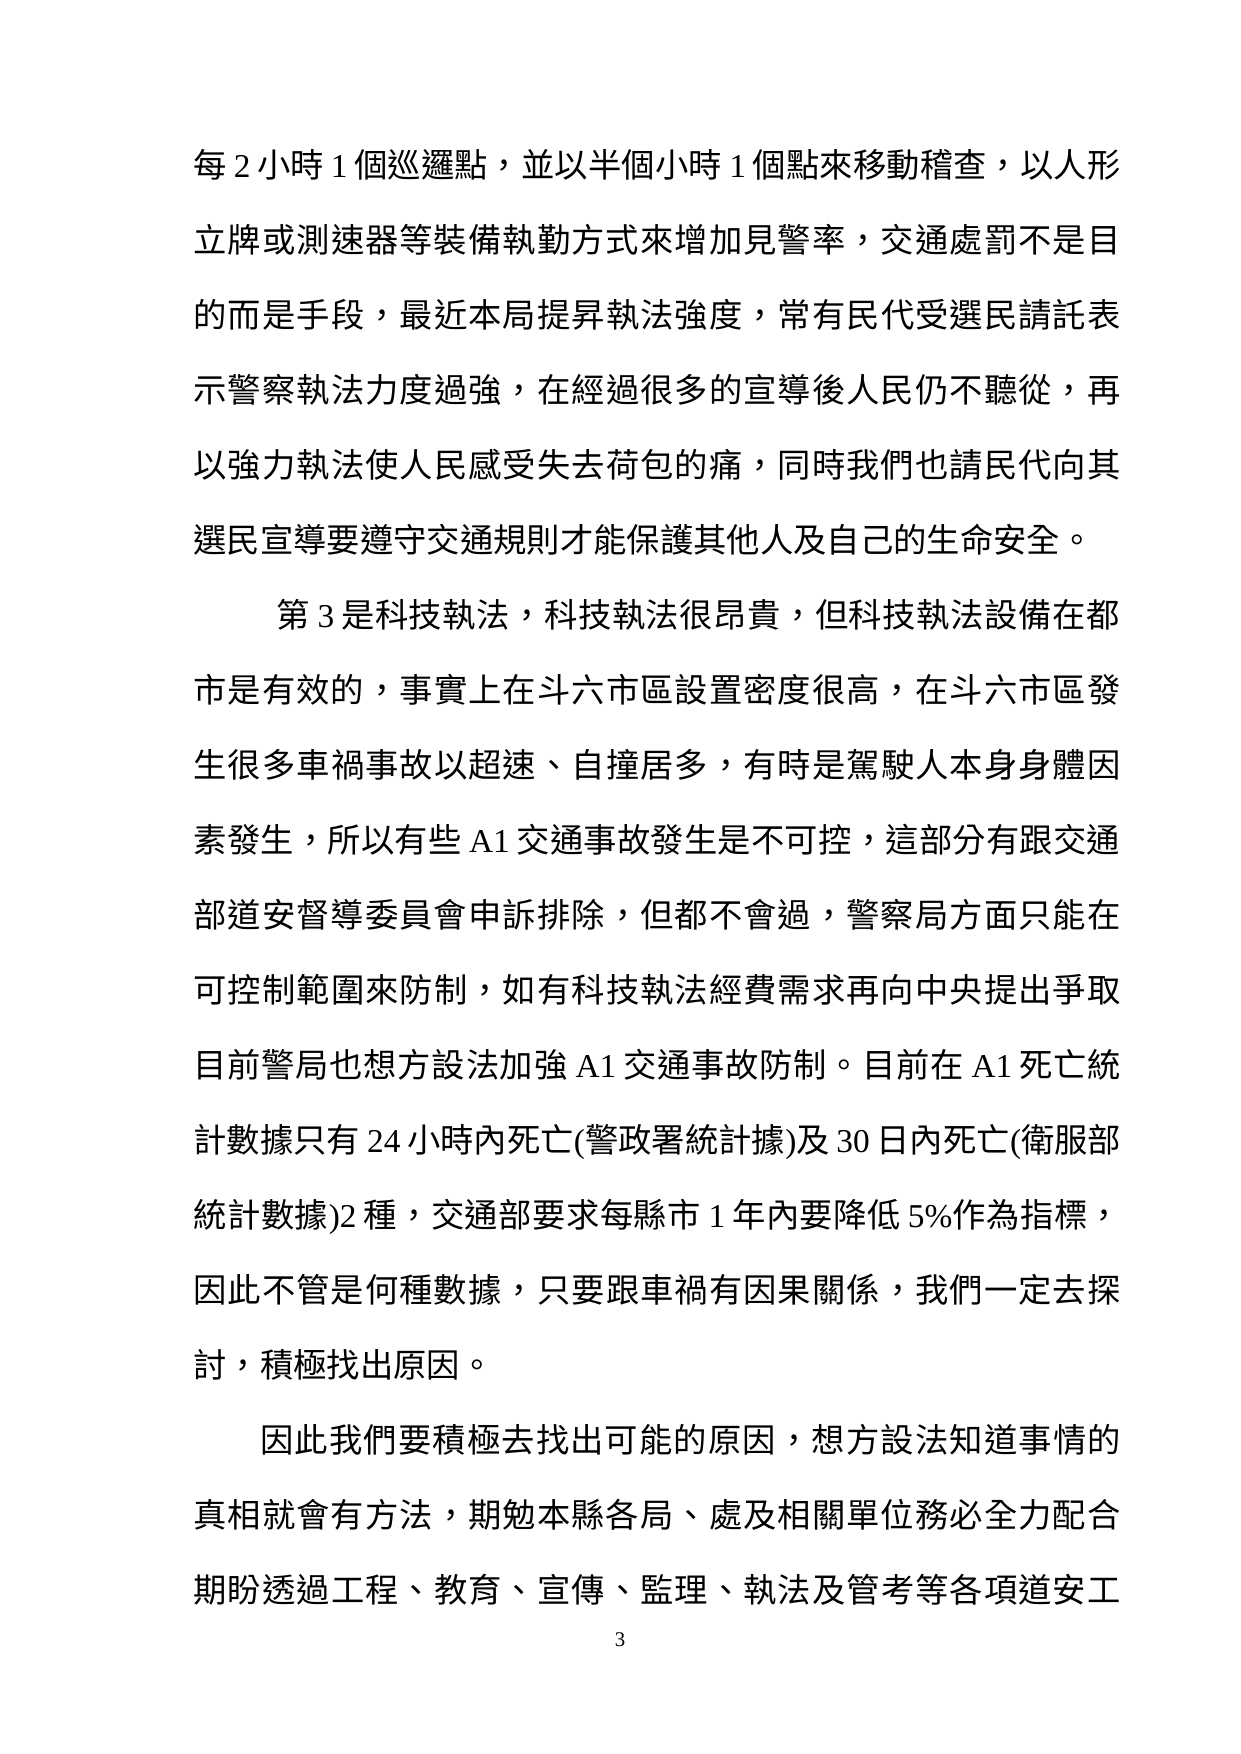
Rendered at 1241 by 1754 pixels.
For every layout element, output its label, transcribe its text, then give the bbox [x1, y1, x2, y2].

text 第2是增加見警率，警察局目前在構想執法編排勤務方式，每2小時1個巡邏點，並以半個小時1個點來移動稽查，以人形立牌或測速器等裝備執勤方式來增加見警率，交通處罰不是目的而是手段，最近本局提昇執法強度，常有民代受選民請託表示警察執法力度過強，在經過很多的宣導後人民仍不聽從，再以強力執法使人民感受失去荷包的痛，同時我們也請民代向其選民宣導要遵守交通規則才能保護其他人及自己的生命安全。 [193, 125, 1121, 575]
text 第3是科技執法，科技執法很昂貴，但科技執法設備在都市是有效的，事實上在斗六市區設置密度很高，在斗六市區發生很多車禍事故以超速、自撞居多，有時是駕駛人本身身體因素發生，所以有些A1交通事故發生是不可控，這部分有跟交通部道安督導委員會申訴排除，但都不會過，警察局方面只能在可控制範圍來防制，如有科技執法經費需求再向中央提出爭取，目前警局也想方設法加強A1交通事故防制。目前在A1死亡統計數據只有24小時內死亡(警政署統計據)及30日內死亡(衛服部統計數據)2種，交通部要求每縣市1年內要降低5%作為指標，因此不管是何種數據，只要跟車禍有因果關係，我們一定去探討，積極找出原因。 [193, 575, 1121, 1400]
text 因此我們要積極去找出可能的原因，想方設法知道事情的真相就會有方法，期勉本縣各局、處及相關單位務必全力配合，期盼透過工程、教育、宣傳、監理、執法及管考等各項道安工作，有效降低交通事故發生，減少交通事故重傷、死亡案件，逐步改善城市交通安全，營造友善交通環境，接續依相關程序進行，謝謝！ [193, 1400, 1121, 1625]
